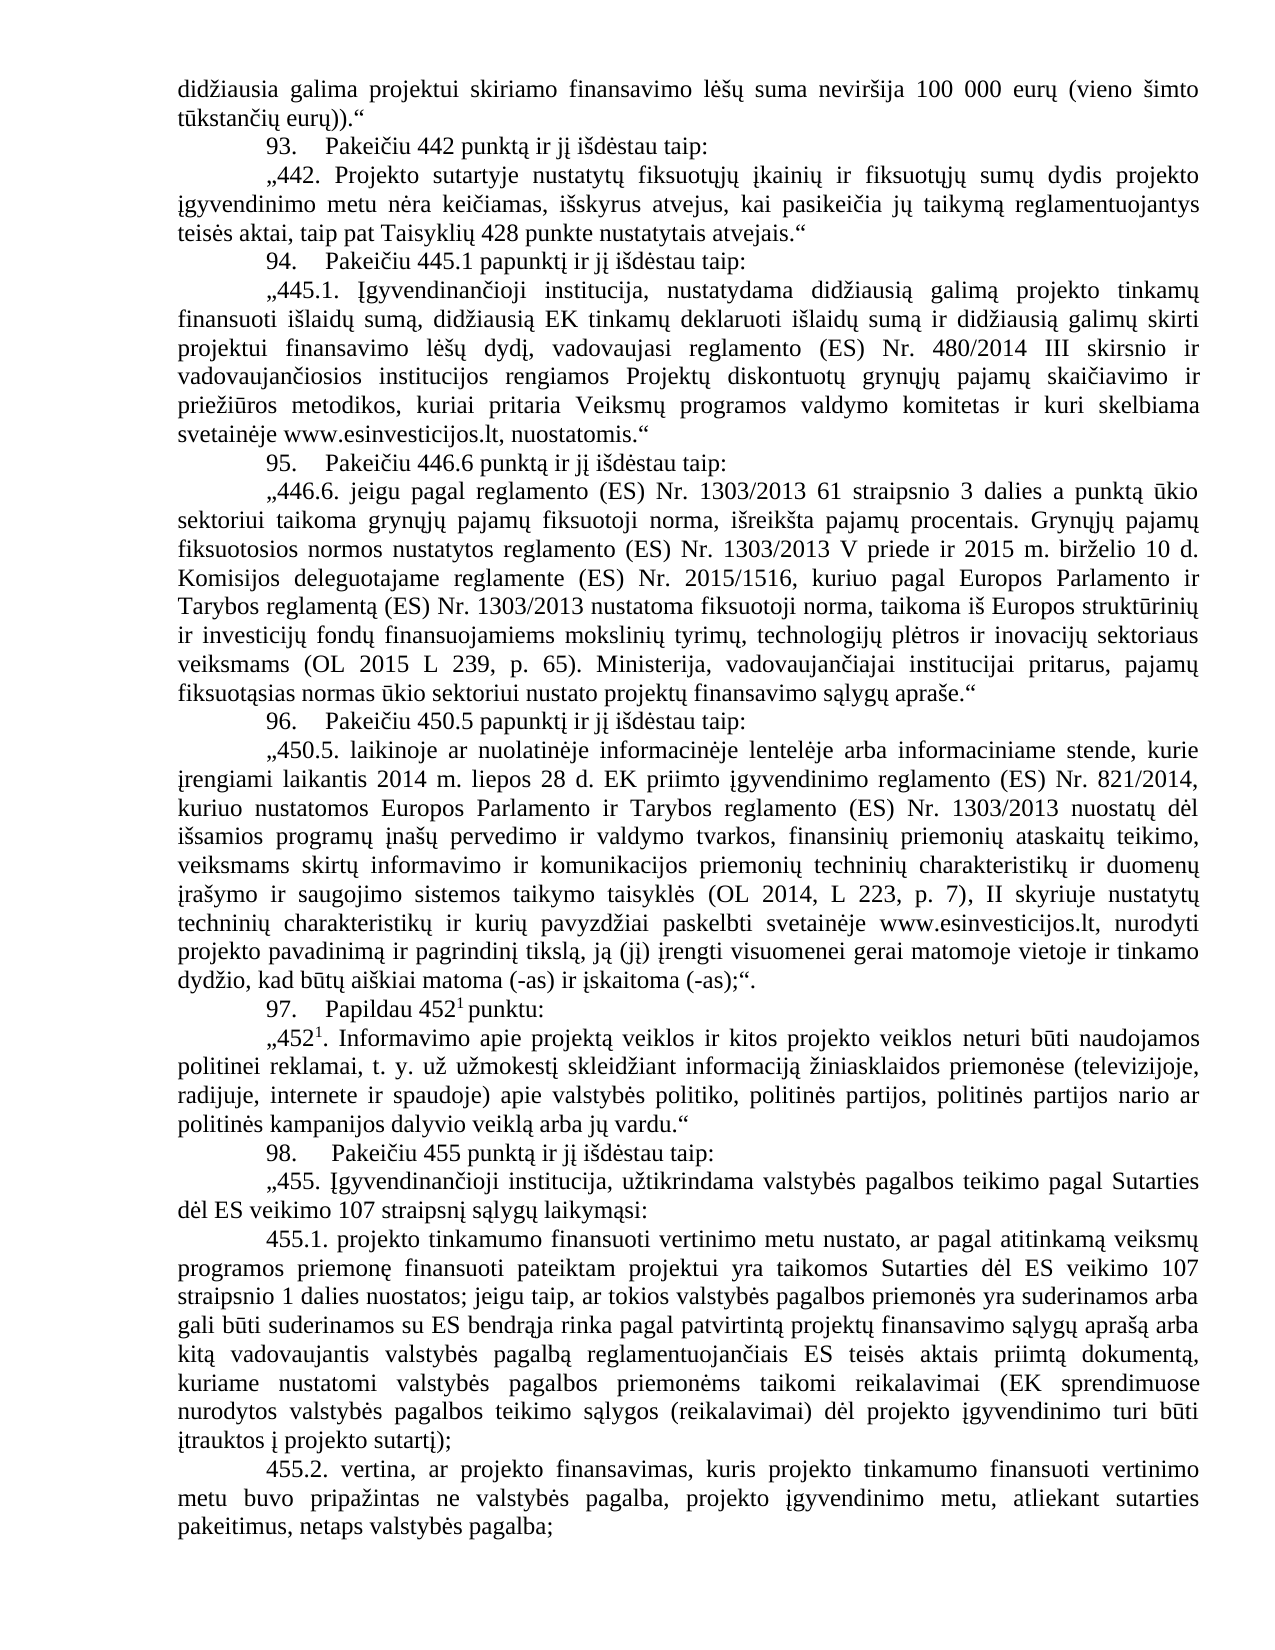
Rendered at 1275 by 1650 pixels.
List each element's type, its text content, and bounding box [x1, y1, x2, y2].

text 455.2. vertina, ar projekto finansavimas, kuris projekto tinkamumo finansuoti vertinimo metu buvo pripažintas ne valstybės pagalba, projekto įgyvendinimo metu, atliekant sutarties pakeitimus, netaps valstybės pagalba; [177, 1454, 1200, 1540]
text „442. Projekto sutartyje nustatytų fiksuotųjų įkainių ir fiksuotųjų sumų dydis projekto įgyvendinimo metu nėra keičiamas, išskyrus atvejus, kai pasikeičia jų taikymą reglamentuojantys teisės aktai, taip pat Taisyklių 428 punkte nustatytais atvejais.“ [177, 160, 1200, 246]
text „450.5. laikinoje ar nuolatinėje informacinėje lentelėje arba informaciniame stende, kurie įrengiami laikantis 2014 m. liepos 28 d. EK priimto įgyvendinimo reglamento (ES) Nr. 821/2014, kuriuo nustatomos Europos Parlamento ir Tarybos reglamento (ES) Nr. 1303/2013 nuostatų dėl išsamios programų įnašų pervedimo ir valdymo tvarkos, finansinių priemonių ataskaitų teikimo, veiksmams skirtų informavimo ir komunikacijos priemonių techninių charakteristikų ir duomenų įrašymo ir saugojimo sistemos taikymo taisyklės (OL 2014, L 223, p. 7), II skyriuje nustatytų techninių charakteristikų ir kurių pavyzdžiai paskelbti svetainėje www.esinvesticijos.lt, nurodyti projekto pavadinimą ir pagrindinį tikslą, ją (jį) įrengti visuomenei gerai matomoje vietoje ir tinkamo dydžio, kad būtų aiškiai matoma (-as) ir įskaitoma (-as);“. [177, 735, 1200, 994]
text „445.1. Įgyvendinančioji institucija, nustatydama didžiausią galimą projekto tinkamų finansuoti išlaidų sumą, didžiausią EK tinkamų deklaruoti išlaidų sumą ir didžiausią galimų skirti projektui finansavimo lėšų dydį, vadovaujasi reglamento (ES) Nr. 480/2014 III skirsnio ir vadovaujančiosios institucijos rengiamos Projektų diskontuotų grynųjų pajamų skaičiavimo ir priežiūros metodikos, kuriai pritaria Veiksmų programos valdymo komitetas ir kuri skelbiama svetainėje www.esinvesticijos.lt, nuostatomis.“ [177, 275, 1200, 448]
text didžiausia galima projektui skiriamo finansavimo lėšų suma neviršija 100 000 eurų (vieno šimto tūkstančių eurų)).“ [177, 74, 1200, 131]
text 97. Papildau 4521 punktu: [177, 994, 1200, 1023]
text 95. Pakeičiu 446.6 punktą ir jį išdėstau taip: [177, 448, 1200, 476]
text „4521. Informavimo apie projektą veiklos ir kitos projekto veiklos neturi būti naudojamos politinei reklamai, t. y. už užmokestį skleidžiant informaciją žiniasklaidos priemonėse (televizijoje, radijuje, internete ir spaudoje) apie valstybės politiko, politinės partijos, politinės partijos nario ar politinės kampanijos dalyvio veiklą arba jų vardu.“ [177, 1023, 1200, 1138]
text „446.6. jeigu pagal reglamento (ES) Nr. 1303/2013 61 straipsnio 3 dalies a punktą ūkio sektoriui taikoma grynųjų pajamų fiksuotoji norma, išreikšta pajamų procentais. Grynųjų pajamų fiksuotosios normos nustatytos reglamento (ES) Nr. 1303/2013 V priede ir 2015 m. birželio 10 d. Komisijos deleguotajame reglamente (ES) Nr. 2015/1516, kuriuo pagal Europos Parlamento ir Tarybos reglamentą (ES) Nr. 1303/2013 nustatoma fiksuotoji norma, taikoma iš Europos struktūrinių ir investicijų fondų finansuojamiems mokslinių tyrimų, technologijų plėtros ir inovacijų sektoriaus veiksmams (OL 2015 L 239, p. 65). Ministerija, vadovaujančiajai institucijai pritarus, pajamų fiksuotąsias normas ūkio sektoriui nustato projektų finansavimo sąlygų apraše.“ [177, 476, 1200, 706]
text 455.1. projekto tinkamumo finansuoti vertinimo metu nustato, ar pagal atitinkamą veiksmų programos priemonę finansuoti pateiktam projektui yra taikomos Sutarties dėl ES veikimo 107 straipsnio 1 dalies nuostatos; jeigu taip, ar tokios valstybės pagalbos priemonės yra suderinamos arba gali būti suderinamos su ES bendrąja rinka pagal patvirtintą projektų finansavimo sąlygų aprašą arba kitą vadovaujantis valstybės pagalbą reglamentuojančiais ES teisės aktais priimtą dokumentą, kuriame nustatomi valstybės pagalbos priemonėms taikomi reikalavimai (EK sprendimuose nurodytos valstybės pagalbos teikimo sąlygos (reikalavimai) dėl projekto įgyvendinimo turi būti įtrauktos į projekto sutartį); [177, 1224, 1200, 1454]
text 94. Pakeičiu 445.1 papunktį ir jį išdėstau taip: [177, 246, 1200, 275]
text 98. Pakeičiu 455 punktą ir jį išdėstau taip: [177, 1138, 1200, 1166]
text 93. Pakeičiu 442 punktą ir jį išdėstau taip: [177, 131, 1200, 160]
text „455. Įgyvendinančioji institucija, užtikrindama valstybės pagalbos teikimo pagal Sutarties dėl ES veikimo 107 straipsnį sąlygų laikymąsi: [177, 1166, 1200, 1224]
text 96. Pakeičiu 450.5 papunktį ir jį išdėstau taip: [177, 706, 1200, 735]
